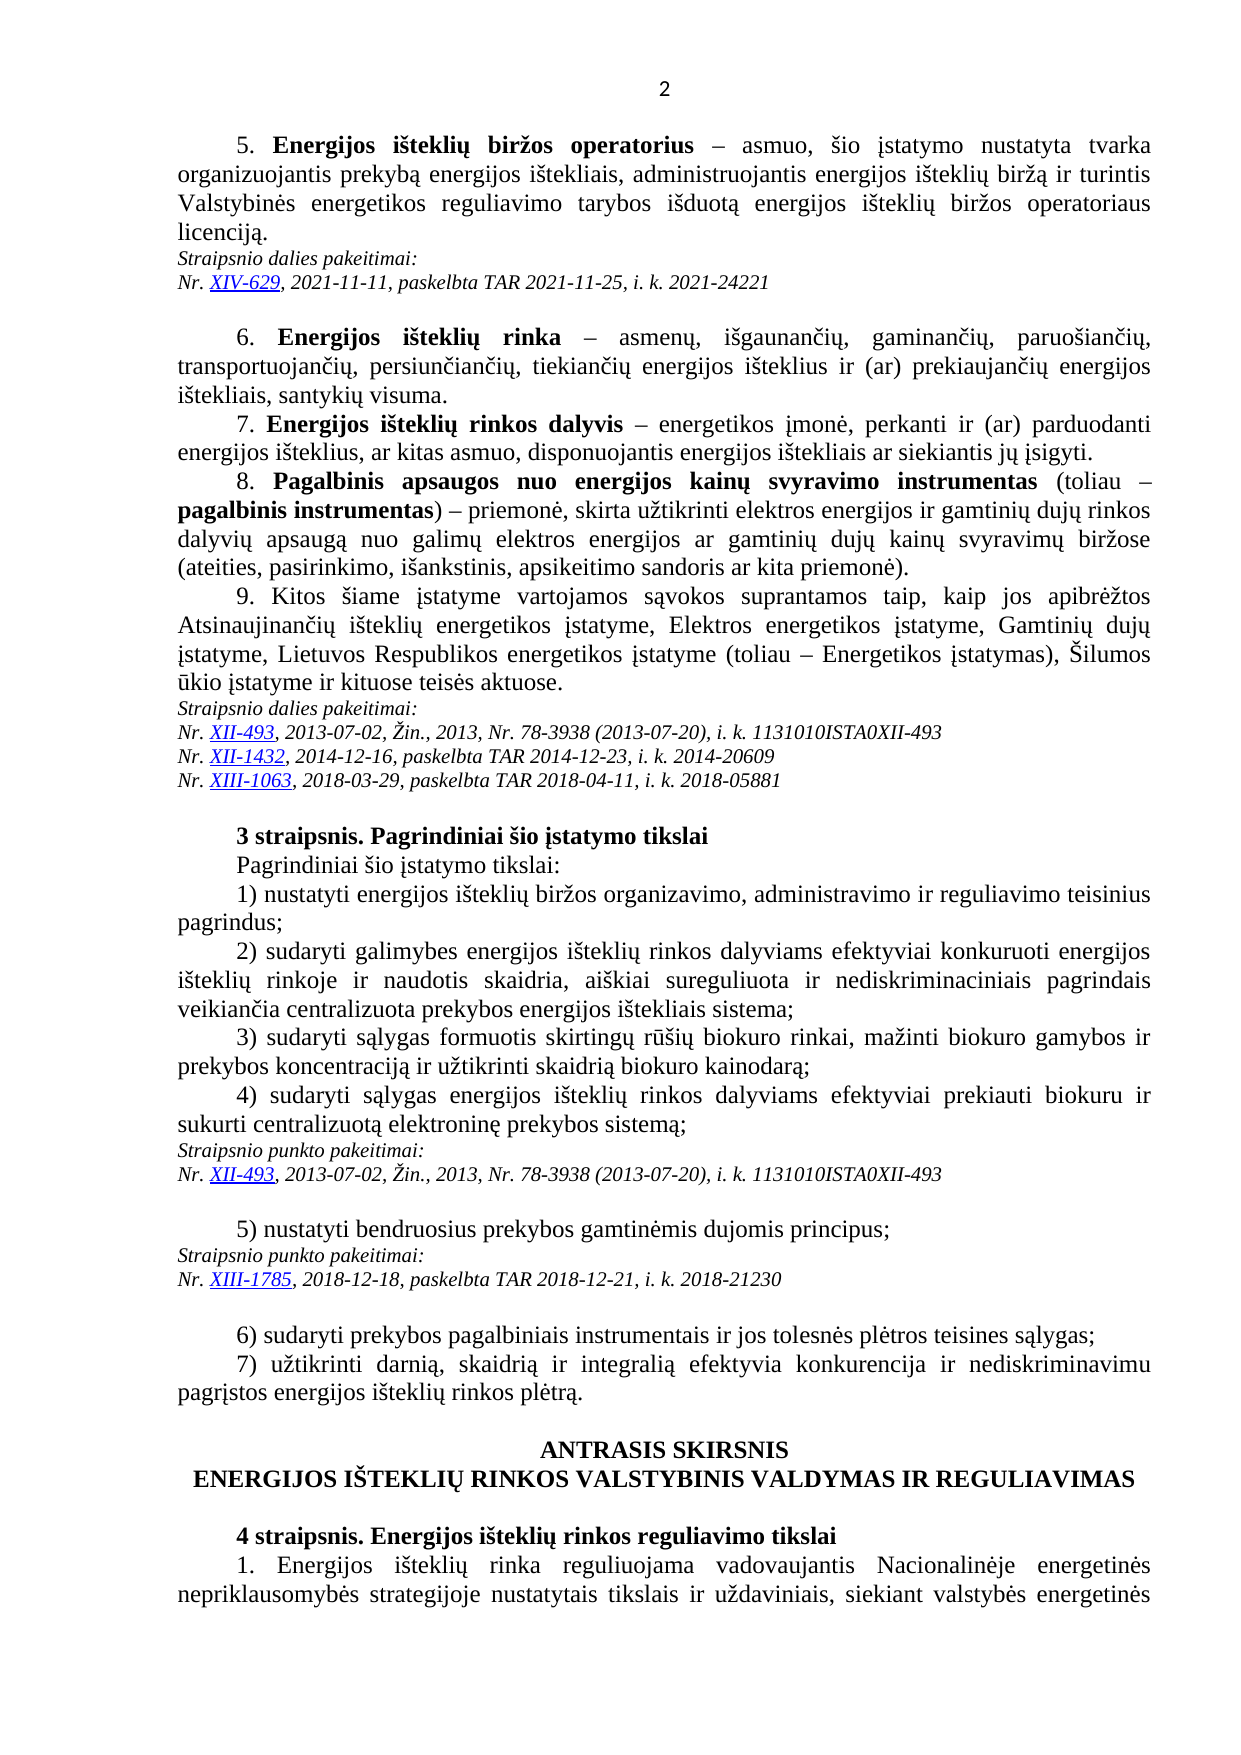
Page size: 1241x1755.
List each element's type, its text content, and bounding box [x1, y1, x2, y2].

text 5. Energijos išteklių biržos operatorius – asmuo, šio įstatymo nustatyta tvarka organizuojantis prekybą energijos ištekliais, administruojantis energijos išteklių biržą ir turintis Valstybinės energetikos reguliavimo tarybos išduotą energijos išteklių biržos operatoriaus licenciją. [177, 131, 1152, 246]
text 8. Pagalbinis apsaugos nuo energijos kainų svyravimo instrumentas (toliau – pagalbinis instrumentas) – priemonė, skirta užtikrinti elektros energijos ir gamtinių dujų rinkos dalyvių apsaugą nuo galimų elektros energijos ar gamtinių dujų kainų svyravimų biržose (ateities, pasirinkimo, išankstinis, apsikeitimo sandoris ar kita priemonė). [177, 466, 1152, 581]
text 6. Energijos išteklių rinka – asmenų, išgaunančių, gaminančių, paruošiančių, transportuojančių, persiunčiančių, tiekiančių energijos išteklius ir (ar) prekiaujančių energijos ištekliais, santykių visuma. [177, 322, 1152, 409]
text 3) sudaryti sąlygas formuotis skirtingų rūšių biokuro rinkai, mažinti biokuro gamybos ir prekybos koncentraciją ir užtikrinti skaidrią biokuro kainodarą; [177, 1022, 1152, 1080]
text 2) sudaryti galimybes energijos išteklių rinkos dalyviams efektyviai konkuruoti energijos išteklių rinkoje ir naudotis skaidria, aiškiai sureguliuota ir nediskriminaciniais pagrindais veikiančia centralizuota prekybos energijos ištekliais sistema; [177, 936, 1152, 1022]
text Straipsnio dalies pakeitimai: [177, 696, 1152, 720]
text Nr. XII-1432, 2014-12-16, paskelbta TAR 2014-12-23, i. k. 2014-20609 [177, 744, 1152, 768]
text 6) sudaryti prekybos pagalbiniais instrumentais ir jos tolesnės plėtros teisines sąlygas; [177, 1320, 1152, 1349]
text 1. Energijos išteklių rinka reguliuojama vadovaujantis Nacionalinėje energetinės nepriklausomybės strategijoje nustatytais tikslais ir uždaviniais, siekiant valstybės energetinės [177, 1550, 1152, 1607]
text 7. Energijos išteklių rinkos dalyvis – energetikos įmonė, perkanti ir (ar) parduodanti energijos išteklius, ar kitas asmuo, disponuojantis energijos ištekliais ar siekiantis jų įsigyti. [177, 409, 1152, 466]
text 1) nustatyti energijos išteklių biržos organizavimo, administravimo ir reguliavimo teisinius pagrindus; [177, 879, 1152, 936]
text 4) sudaryti sąlygas energijos išteklių rinkos dalyviams efektyviai prekiauti biokuru ir sukurti centralizuotą elektroninę prekybos sistemą; [177, 1080, 1152, 1137]
text 7) užtikrinti darnią, skaidrią ir integralią efektyvia konkurencija ir nediskriminavimu pagrįstos energijos išteklių rinkos plėtrą. [177, 1349, 1152, 1406]
text Pagrindiniai šio įstatymo tikslai: [177, 850, 1152, 879]
text Straipsnio punkto pakeitimai: [177, 1137, 1152, 1162]
text ENERGIJOS IŠTEKLIŲ RINKOS VALSTYBINIS VALDYMAS IR REGULIAVIMAS [177, 1464, 1152, 1492]
text Straipsnio punkto pakeitimai: [177, 1243, 1152, 1267]
text Nr. XII-493, 2013-07-02, Žin., 2013, Nr. 78-3938 (2013-07-20), i. k. 1131010ISTA0XII-493 [177, 1162, 1152, 1186]
text ANTRASIS SKIRSNIS [177, 1435, 1152, 1464]
text Nr. XIV-629, 2021-11-11, paskelbta TAR 2021-11-25, i. k. 2021-24221 [177, 270, 1152, 294]
text Nr. XIII-1785, 2018-12-18, paskelbta TAR 2018-12-21, i. k. 2018-21230 [177, 1267, 1152, 1291]
text 5) nustatyti bendruosius prekybos gamtinėmis dujomis principus; [177, 1214, 1152, 1243]
text Nr. XII-493, 2013-07-02, Žin., 2013, Nr. 78-3938 (2013-07-20), i. k. 1131010ISTA0XII-493 [177, 720, 1152, 744]
text 4 straipsnis. Energijos išteklių rinkos reguliavimo tikslai [177, 1521, 1152, 1550]
text 9. Kitos šiame įstatyme vartojamos sąvokos suprantamos taip, kaip jos apibrėžtos Atsinaujinančių išteklių energetikos įstatyme, Elektros energetikos įstatyme, Gamtinių dujų įstatyme, Lietuvos Respublikos energetikos įstatyme (toliau – Energetikos įstatymas), Šilumos ūkio įstatyme ir kituose teisės aktuose. [177, 581, 1152, 696]
text 3 straipsnis. Pagrindiniai šio įstatymo tikslai [177, 821, 1152, 850]
text Straipsnio dalies pakeitimai: [177, 246, 1152, 270]
text Nr. XIII-1063, 2018-03-29, paskelbta TAR 2018-04-11, i. k. 2018-05881 [177, 768, 1152, 792]
